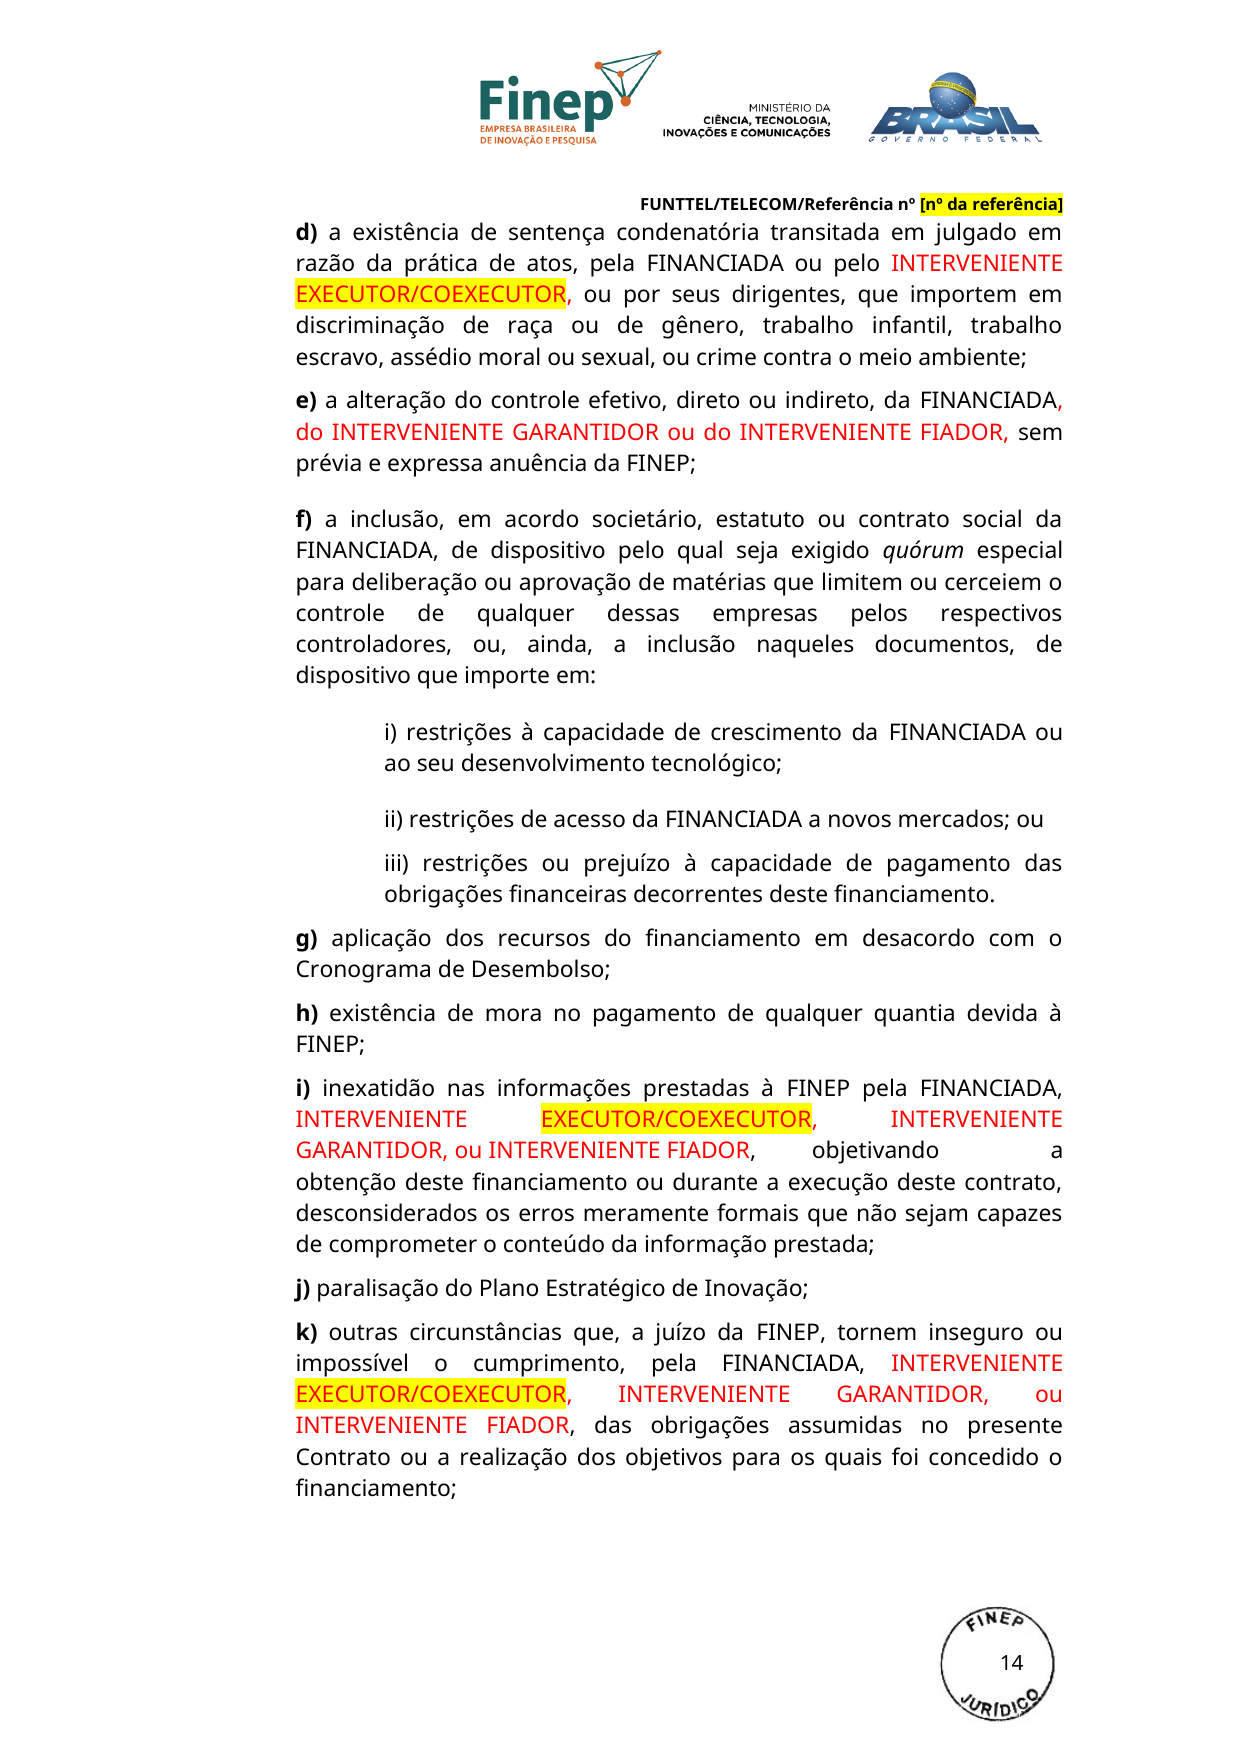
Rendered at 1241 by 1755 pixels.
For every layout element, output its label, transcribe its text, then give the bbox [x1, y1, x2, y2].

text i) restrições à capacidade de crescimento da FINANCIADA ou ao seu desenvolvimento tecnológico; [384, 716, 1063, 778]
text j) paralisação do Plano Estratégico de Inovação; [295, 1272, 1063, 1303]
text i) inexatidão nas informações prestadas à FINEP pela FINANCIADA, INTERVENIENTE EXECUTOR/COEXECUTOR, INTERVENIENTE GARANTIDOR, ou INTERVENIENTE FIADOR, objetivando a obtenção deste financiamento ou durante a execução deste contrato, desconsiderados os erros meramente formais que não sejam capazes de comprometer o conteúdo da informação prestada; [295, 1072, 1063, 1259]
text k) outras circunstâncias que, a juízo da FINEP, tornem inseguro ou impossível o cumprimento, pela FINANCIADA, INTERVENIENTE EXECUTOR/COEXECUTOR, INTERVENIENTE GARANTIDOR, ou INTERVENIENTE FIADOR, das obrigações assumidas no presente Contrato ou a realização dos objetivos para os quais foi concedido o financiamento; [295, 1316, 1063, 1503]
text ii) restrições de acesso da FINANCIADA a novos mercados; ou [384, 803, 1063, 834]
text e) a alteração do controle efetivo, direto ou indireto, da FINANCIADA, do INTERVENIENTE GARANTIDOR ou do INTERVENIENTE FIADOR, sem prévia e expressa anuência da FINEP; [295, 384, 1063, 478]
text f) a inclusão, em acordo societário, estatuto ou contrato social da FINANCIADA, de dispositivo pelo qual seja exigido quórum especial para deliberação ou aprovação de matérias que limitem ou cerceiem o controle de qualquer dessas empresas pelos respectivos controladores, ou, ainda, a inclusão naqueles documentos, de dispositivo que importe em: [295, 503, 1063, 691]
text g) aplicação dos recursos do financiamento em desacordo com o Cronograma de Desembolso; [295, 922, 1063, 984]
text h) existência de mora no pagamento de qualquer quantia devida à FINEP; [295, 997, 1063, 1059]
text iii) restrições ou prejuízo à capacidade de pagamento das obrigações financeiras decorrentes deste financiamento. [384, 847, 1063, 909]
text d) a existência de sentença condenatória transitada em julgado em razão da prática de atos, pela FINANCIADA ou pelo INTERVENIENTE EXECUTOR/COEXECUTOR, ou por seus dirigentes, que importem em discriminação de raça ou de gênero, trabalho infantil, trabalho escravo, assédio moral ou sexual, ou crime contra o meio ambiente; [295, 216, 1063, 372]
